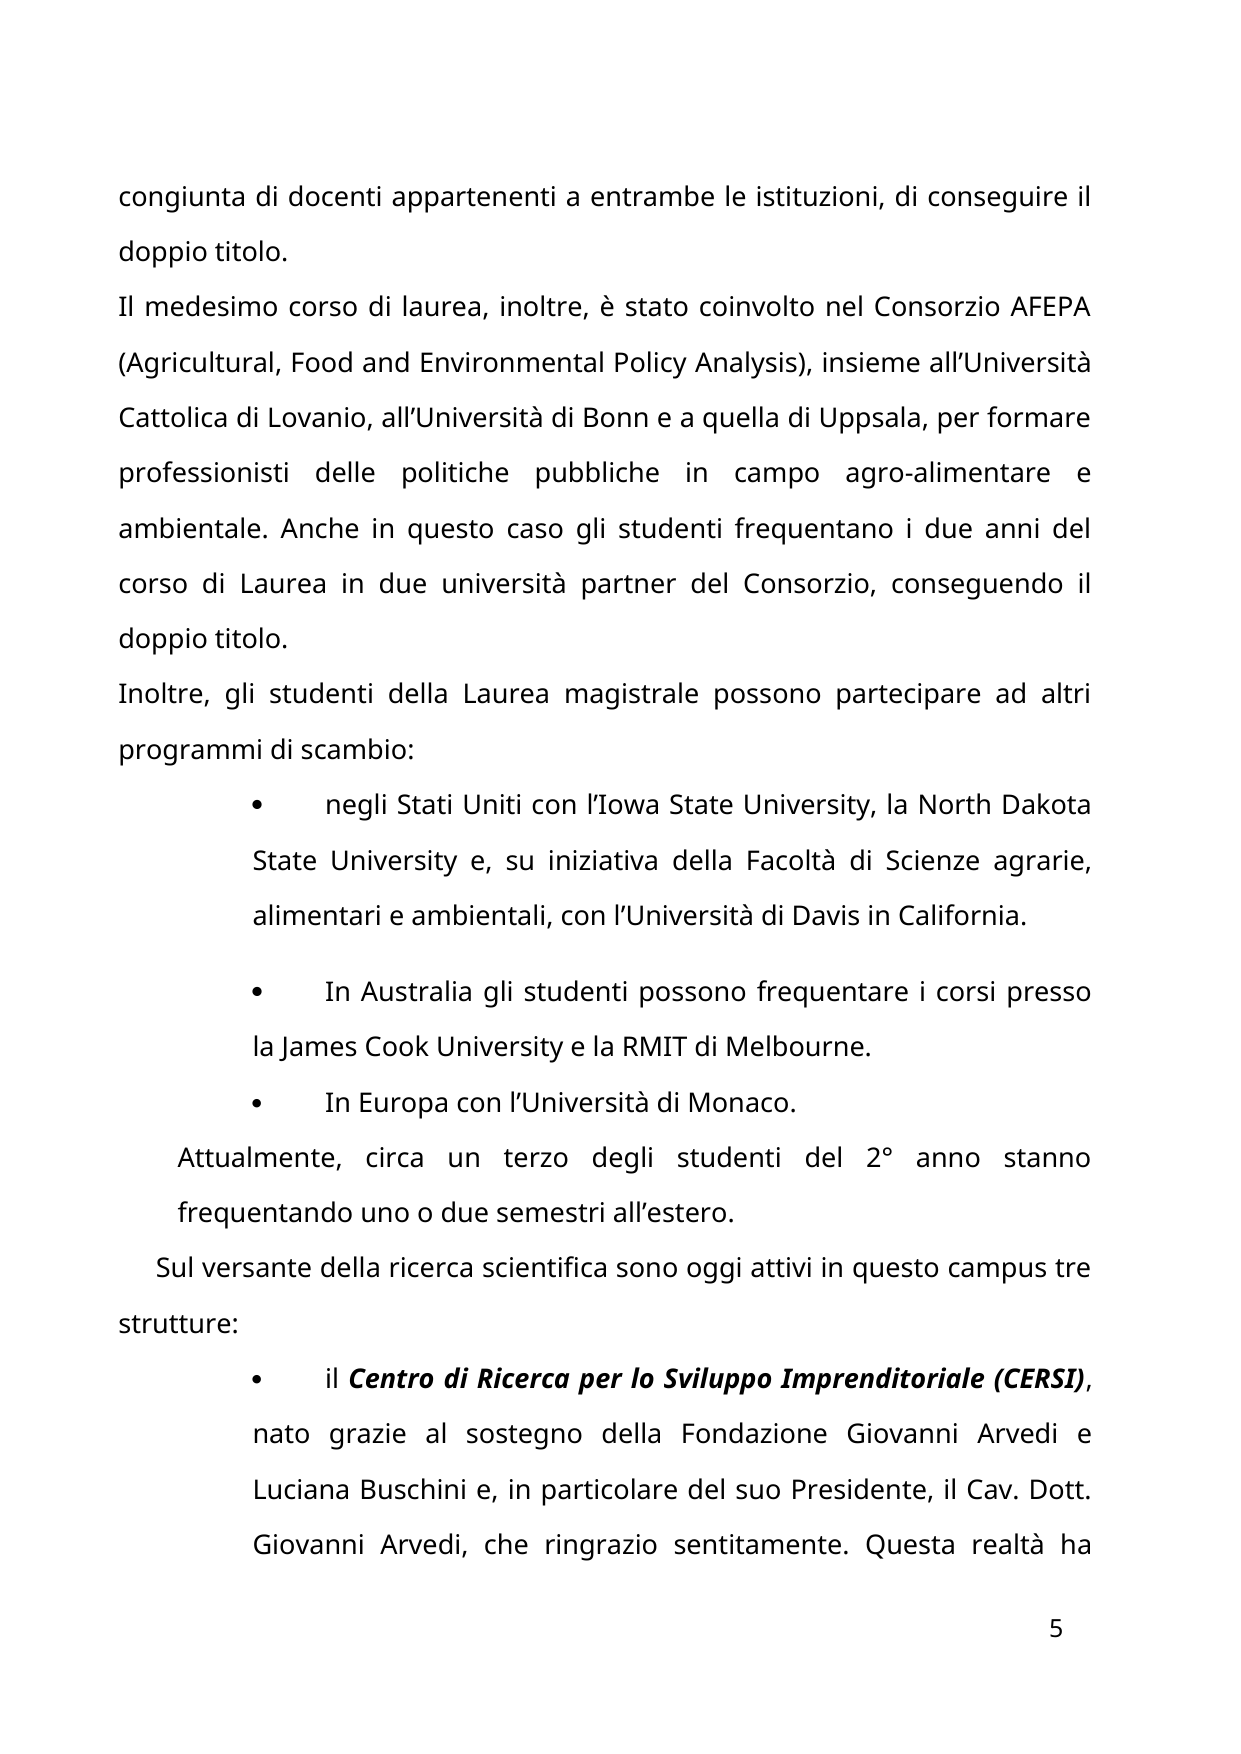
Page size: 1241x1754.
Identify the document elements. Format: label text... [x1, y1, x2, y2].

list negli Stati Uniti con l’Iowa State University, la North Dakota State University e, su iniziativa della Facoltà di Scienze agrarie, alimentari e ambientali, con l’Università di Davis in California. [252, 786, 1093, 933]
list il Centro di Ricerca per lo Sviluppo Imprenditoriale (CERSI), nato grazie al sostegno della Fondazione Giovanni Arvedi e Luciana Buschini e, in particolare del suo Presidente, il Cav. Dott. Giovanni Arvedi, che ringrazio sentitamente. Questa realtà ha [252, 1359, 1093, 1562]
text Inoltre, gli studenti della Laurea magistrale possono partecipare ad altri programmi di scambio: [118, 675, 1093, 767]
text congiunta di docenti appartenenti a entrambe le istituzioni, di conseguire il doppio titolo. [118, 177, 1093, 269]
list In Australia gli studenti possono frequentare i corsi presso la James Cook University e la RMIT di Melbourne. [252, 972, 1093, 1064]
text Sul versante della ricerca scientifica sono oggi attivi in questo campus tre strutture: [118, 1249, 1093, 1341]
list In Europa con l’Università di Monaco. [252, 1083, 1093, 1120]
text Attualmente, circa un terzo degli studenti del 2° anno stanno frequentando uno o due semestri all’estero. [177, 1138, 1093, 1231]
text Il medesimo corso di laurea, inoltre, è stato coinvolto nel Consorzio AFEPA (Agricultural, Food and Environmental Policy Analysis), insieme all’Università Cattolica di Lovanio, all’Università di Bonn e a quella di Uppsala, per formare professionisti delle politiche pubbliche in campo agro-alimentare e ambientale. Anche in questo caso gli studenti frequentano i due anni del corso di Laurea in due università partner del Consorzio, conseguendo il doppio titolo. [118, 288, 1093, 657]
